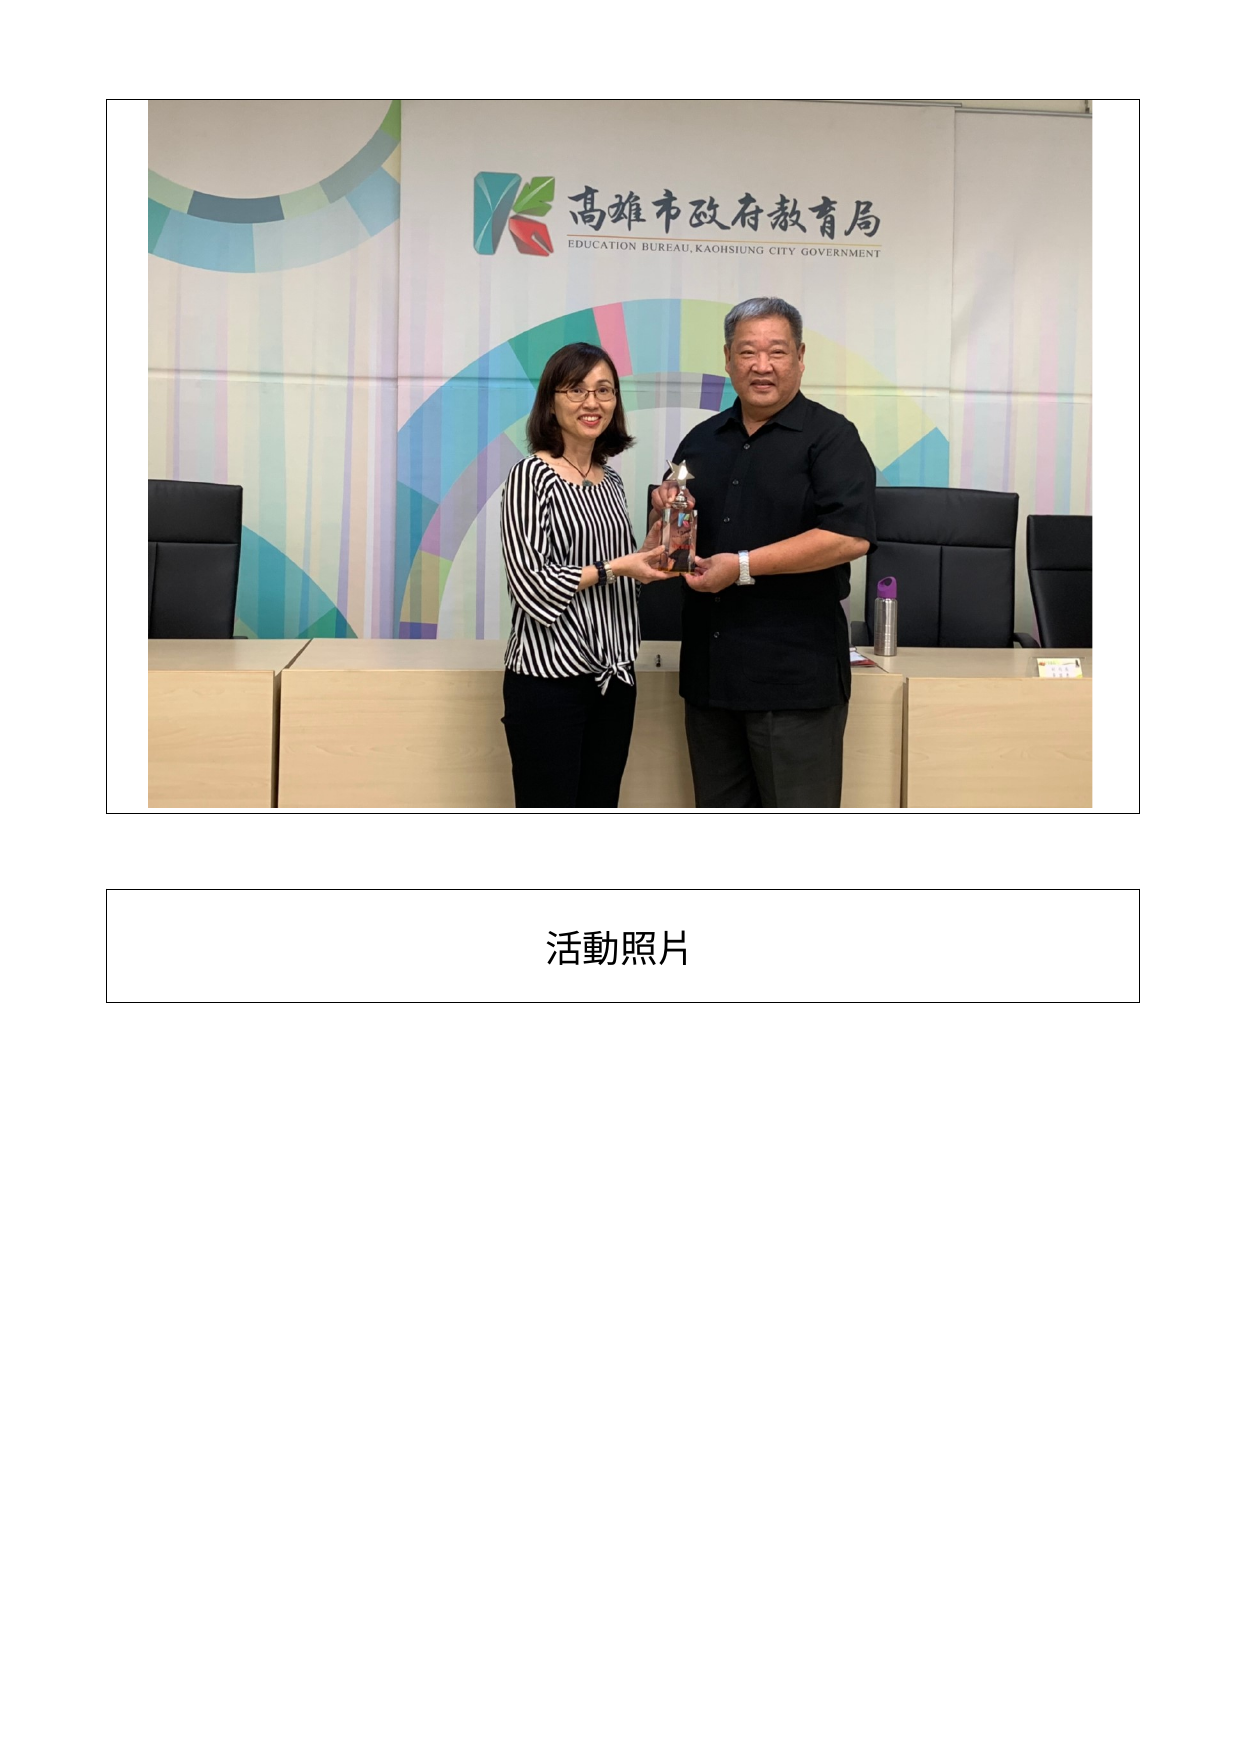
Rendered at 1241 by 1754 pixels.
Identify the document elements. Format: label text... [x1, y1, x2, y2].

table_header 活動照片 [107, 890, 1139, 1002]
picture [148, 100, 1093, 808]
table_cell [107, 100, 1139, 812]
